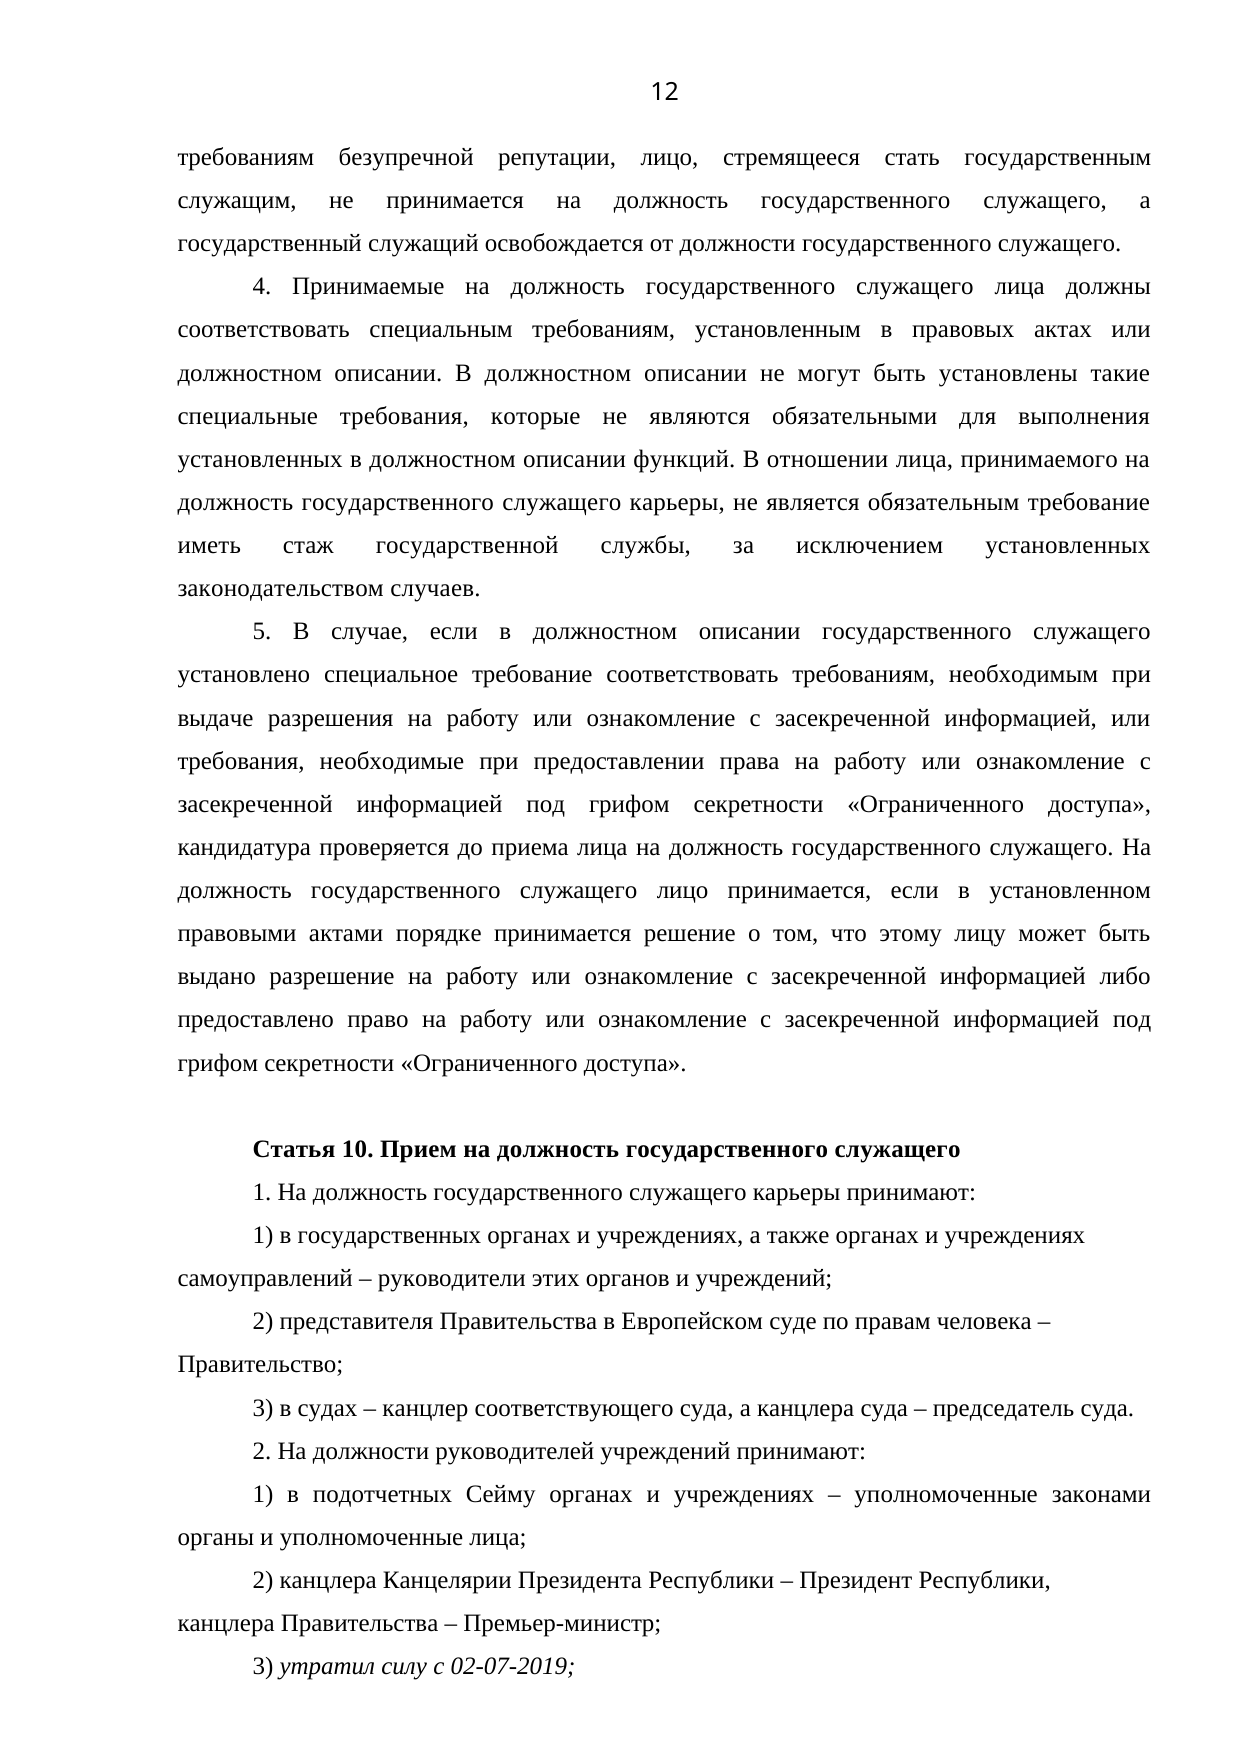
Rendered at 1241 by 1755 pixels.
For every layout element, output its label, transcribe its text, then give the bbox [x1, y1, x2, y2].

text 4. Принимаемые на должность государственного служащего лица должны соответствовать специальным требованиям, установленным в правовых актах или должностном описании. В должностном описании не могут быть установлены такие специальные требования, которые не являются обязательными для выполнения установленных в должностном описании функций. В отношении лица, принимаемого на должность государственного служащего карьеры, не является обязательным требование иметь стаж государственной службы, за исключением установленных законодательством случаев. [177, 271, 1152, 602]
text Статья 10. Прием на должность государственного служащего [177, 1134, 1152, 1163]
text 2) представителя Правительства в Европейском суде по правам человека – Правительство; [177, 1306, 1152, 1378]
text 2. На должности руководителей учреждений принимают: [177, 1436, 1152, 1464]
text 1. На должность государственного служащего карьеры принимают: [177, 1177, 1152, 1206]
text 2) канцлера Канцелярии Президента Республики – Президент Республики, канцлера Правительства – Премьер-министр; [177, 1565, 1152, 1637]
text 3) утратил силу с 02-07-2019; [177, 1651, 1152, 1680]
text 1) в государственных органах и учреждениях, а также органах и учреждениях самоуправлений – руководители этих органов и учреждений; [177, 1220, 1152, 1292]
text 5. В случае, если в должностном описании государственного служащего установлено специальное требование соответствовать требованиям, необходимым при выдаче разрешения на работу или ознакомление с засекреченной информацией, или требования, необходимые при предоставлении права на работу или ознакомление с засекреченной информацией под грифом секретности «Ограниченного доступа», кандидатура проверяется до приема лица на должность государственного служащего. На должность государственного служащего лицо принимается, если в установленном правовыми актами порядке принимается решение о том, что этому лицу может быть выдано разрешение на работу или ознакомление с засекреченной информацией либо предоставлено право на работу или ознакомление с засекреченной информацией под грифом секретности «Ограниченного доступа». [177, 616, 1152, 1076]
text 3) в судах – канцлер соответствующего суда, а канцлера суда – председатель суда. [177, 1393, 1152, 1421]
text 1) в подотчетных Сейму органах и учреждениях – уполномоченные законами органы и уполномоченные лица; [177, 1479, 1152, 1551]
text требованиям безупречной репутации, лицо, стремящееся стать государственным служащим, не принимается на должность государственного служащего, а государственный служащий освобождается от должности государственного служащего. [177, 142, 1152, 257]
